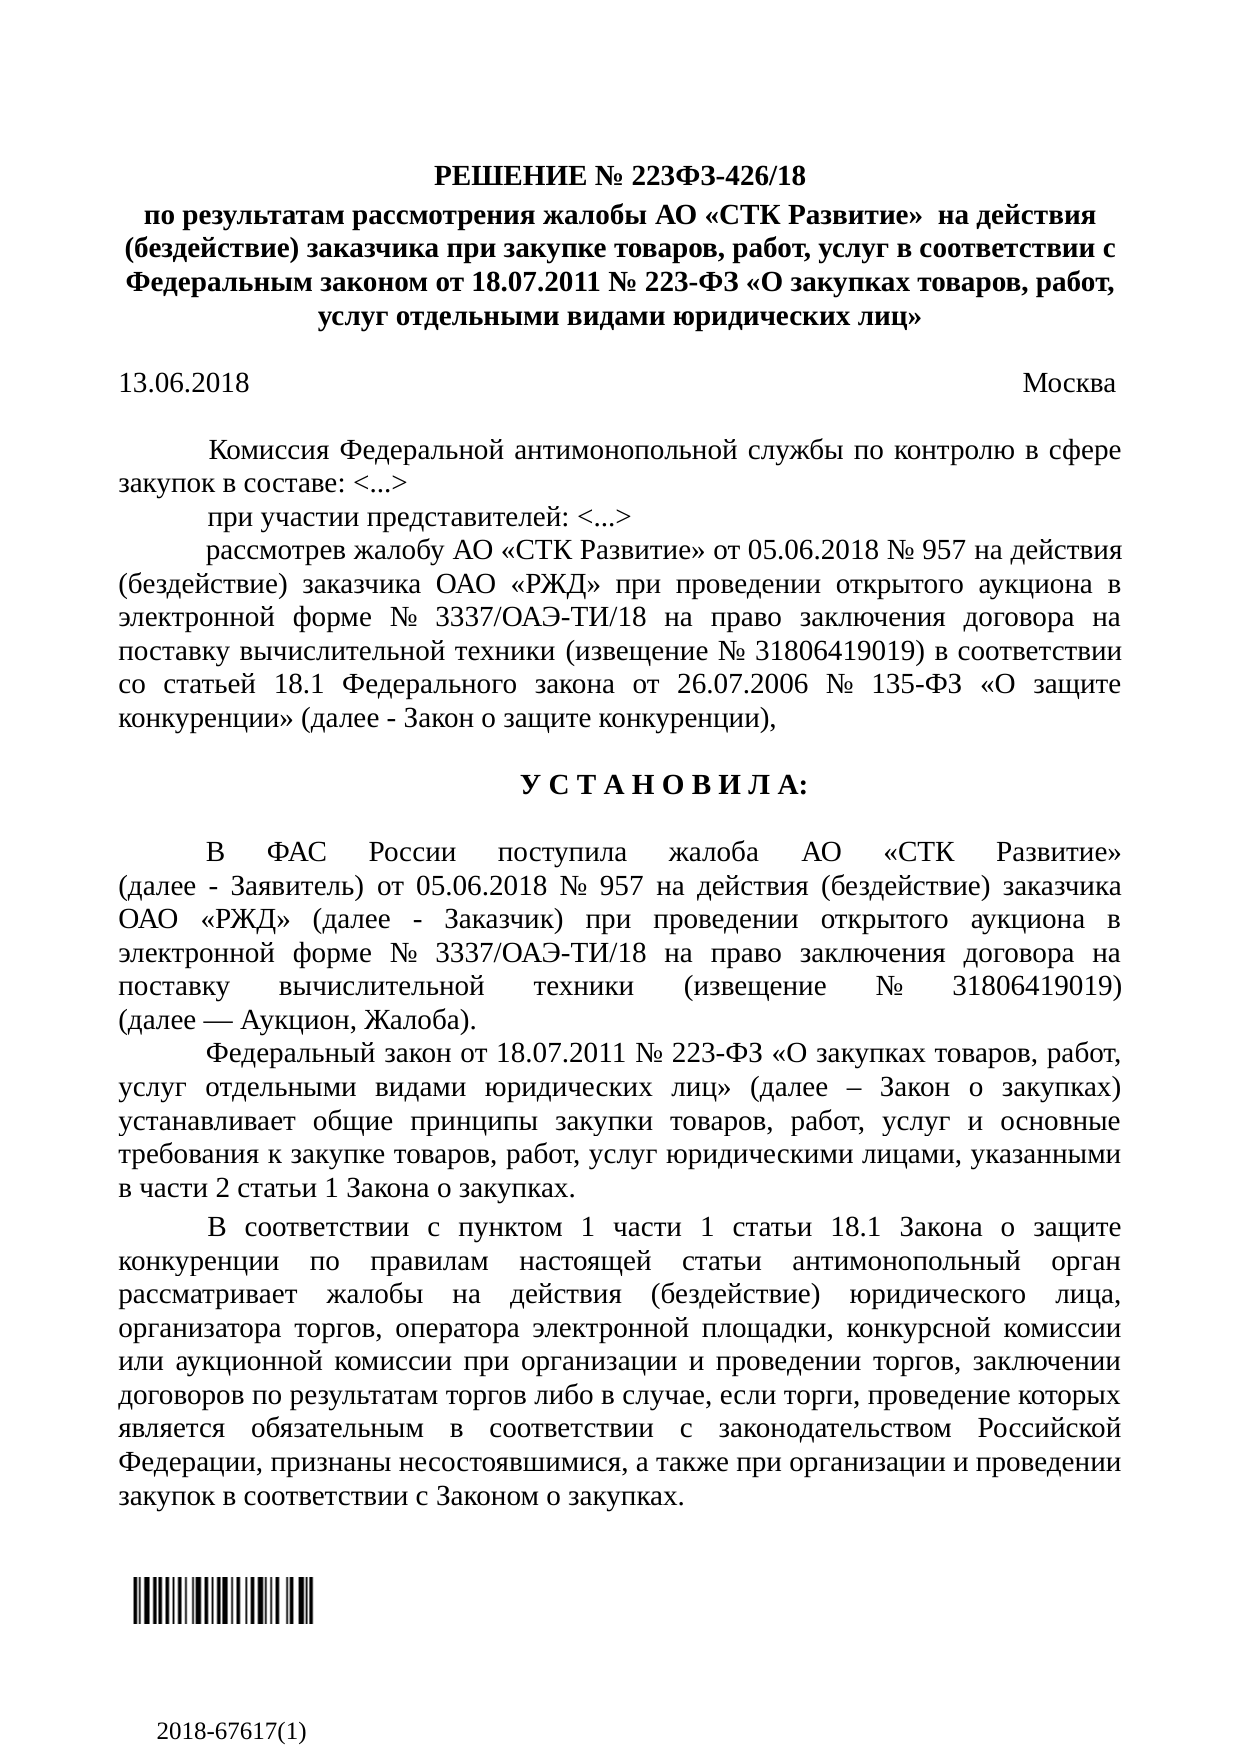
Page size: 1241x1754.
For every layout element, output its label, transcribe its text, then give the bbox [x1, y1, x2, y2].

text Комиссия Федеральной антимонопольной службы по контролю в сфере закупок в составе: <...> [118, 432, 1122, 499]
text при участии представителей: <...> [118, 499, 1122, 532]
picture [118, 1577, 331, 1624]
text 13.06.2018 Москва [118, 365, 1122, 398]
text РЕШЕНИЕ № 223ФЗ-426/18 [118, 158, 1122, 191]
text по результатам рассмотрения жалобы АО «СТК Развитие» на действия (бездействие) заказчика при закупке товаров, работ, услуг в соответствии с Федеральным законом от 18.07.2011 № 223-ФЗ «О закупках товаров, работ, услуг отдельными видами юридических лиц» [118, 197, 1122, 331]
text В соответствии с пунктом 1 части 1 статьи 18.1 Закона о защите конкуренции по правилам настоящей статьи антимонопольный орган рассматривает жалобы на действия (бездействие) юридического лица, организатора торгов, оператора электронной площадки, конкурсной комиссии или аукционной комиссии при организации и проведении торгов, заключении договоров по результатам торгов либо в случае, если торги, проведение которых является обязательным в соответствии с законодательством Российской Федерации, признаны несостоявшимися, а также при организации и проведении закупок в соответствии с Законом о закупках. [118, 1209, 1122, 1511]
text рассмотрев жалобу АО «СТК Развитие» от 05.06.2018 № 957 на действия (бездействие) заказчика ОАО «РЖД» при проведении открытого аукциона в электронной форме № 3337/ОАЭ-ТИ/18 на право заключения договора на поставку вычислительной техники (извещение № 31806419019) в соответствии со статьей 18.1 Федерального закона от 26.07.2006 № 135-ФЗ «О защите конкуренции» (далее - Закон о защите конкуренции), [118, 532, 1122, 734]
text Федеральный закон от 18.07.2011 № 223-ФЗ «О закупках товаров, работ, услуг отдельными видами юридических лиц» (далее – Закон о закупках) устанавливает общие принципы закупки товаров, работ, услуг и основные требования к закупке товаров, работ, услуг юридическими лицами, указанными в части 2 статьи 1 Закона о закупках. [118, 1036, 1122, 1203]
text У С Т А Н О В И Л А: [118, 767, 1122, 801]
text В ФАС России поступила жалоба АО «СТК Развитие» (далее - Заявитель) от 05.06.2018 № 957 на действия (бездействие) заказчика ОАО «РЖД» (далее - Заказчик) при проведении открытого аукциона в электронной форме № 3337/ОАЭ-ТИ/18 на право заключения договора на поставку вычислительной техники (извещение № 31806419019) (далее — Аукцион, Жалоба). [118, 834, 1122, 1036]
